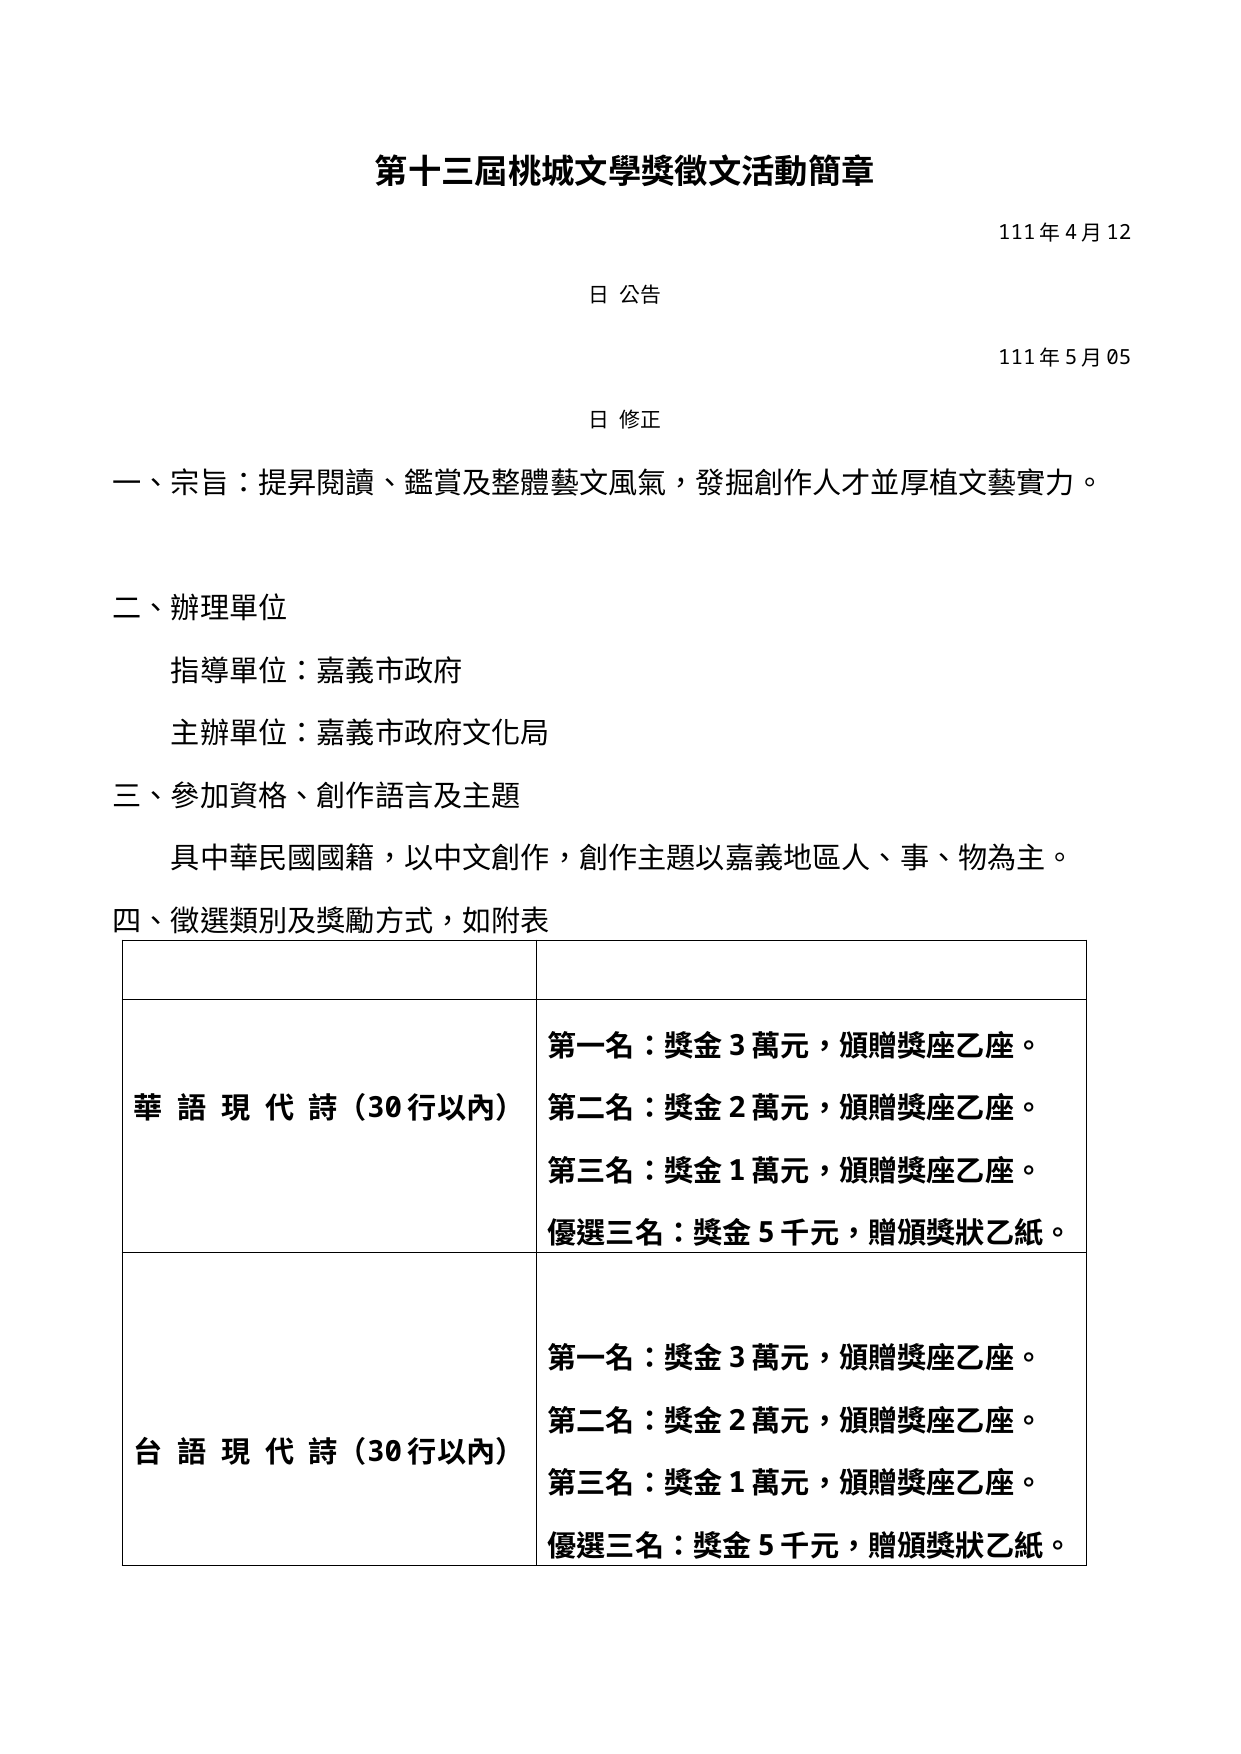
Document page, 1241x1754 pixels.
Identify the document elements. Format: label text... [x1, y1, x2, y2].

text 111年4月12日 公告 [112, 189, 1137, 314]
table_cell 華 語 現 代 詩（30行以內） [123, 1000, 536, 1252]
text 指導單位：嘉義市政府 [112, 627, 1137, 689]
text 四、徵選類別及獎勵方式，如附表 [112, 877, 1137, 939]
table_cell 第一名：獎金3萬元，頒贈獎座乙座。 第二名：獎金2萬元，頒贈獎座乙座。 第三名：獎金1萬元，頒贈獎座乙座。 優選三名：獎金5千元，贈頒獎狀乙紙。 [537, 1253, 1086, 1564]
text 二、辦理單位 [112, 564, 1137, 627]
table_header 獎勵方式 [537, 941, 1086, 998]
text 主辦單位：嘉義市政府文化局 [112, 689, 1137, 752]
text 第十三屆桃城文學獎徵文活動簡章 [112, 127, 1137, 189]
table_cell 台 語 現 代 詩（30行以內） [123, 1253, 536, 1564]
table_header 文 類 [123, 941, 536, 998]
table_cell 第一名：獎金3萬元，頒贈獎座乙座。 第二名：獎金2萬元，頒贈獎座乙座。 第三名：獎金1萬元，頒贈獎座乙座。 優選三名：獎金5千元，贈頒獎狀乙紙。 [537, 1000, 1086, 1252]
text 111年5月05日 修正 [112, 314, 1137, 439]
text 一、宗旨：提昇閱讀、鑑賞及整體藝文風氣，發掘創作人才並厚植文藝實力。 [112, 439, 1137, 502]
text 三、參加資格、創作語言及主題 [112, 752, 1137, 814]
text 具中華民國國籍，以中文創作，創作主題以嘉義地區人、事、物為主。 [112, 814, 1137, 877]
